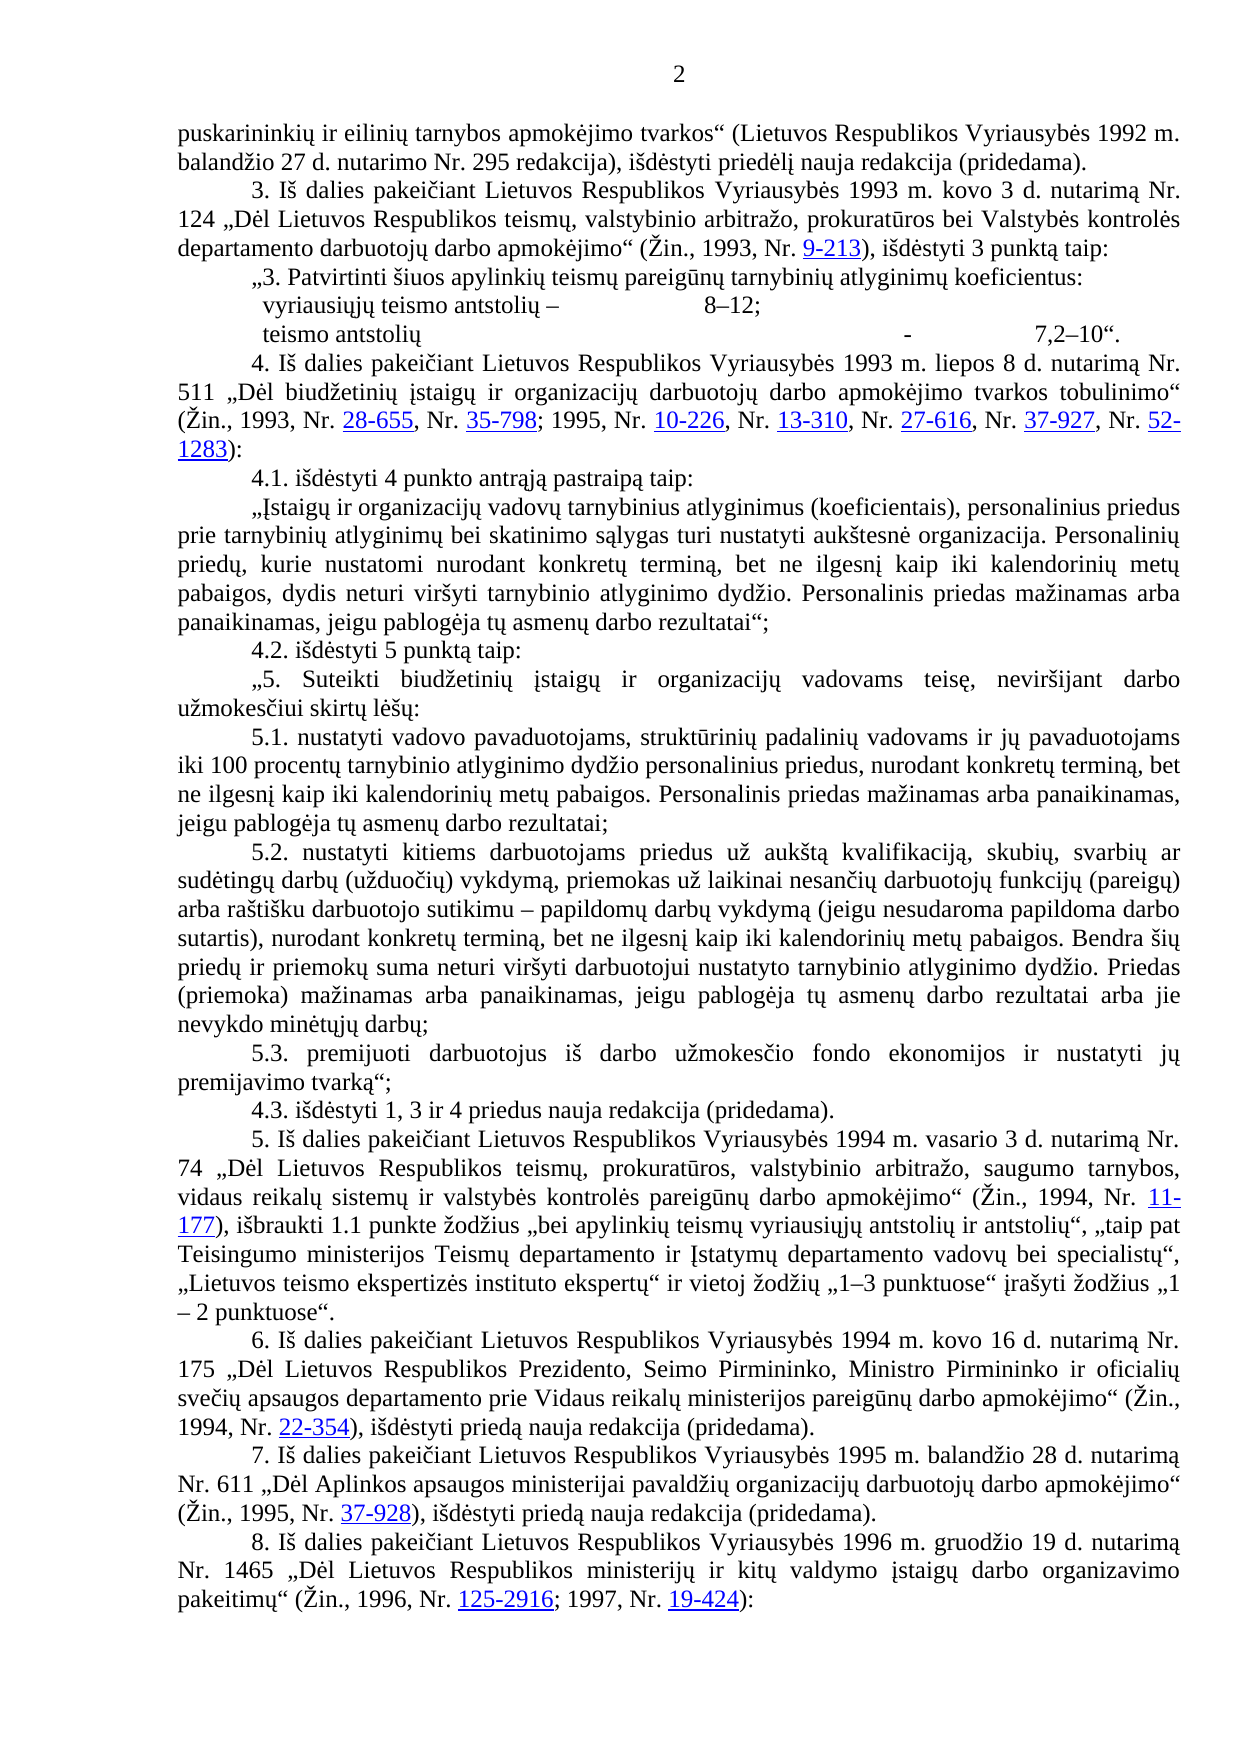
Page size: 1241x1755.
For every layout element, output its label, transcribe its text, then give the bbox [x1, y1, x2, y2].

table_cell teismo antstolių [177, 319, 619, 348]
text puskarininkių ir eilinių tarnybos apmokėjimo tvarkos“ (Lietuvos Respublikos Vyriausybės 1992 m. balandžio 27 d. nutarimo Nr. 295 redakcija), išdėstyti priedėlį nauja redakcija (pridedama). [177, 118, 1181, 176]
text 5.3. premijuoti darbuotojus iš darbo užmokesčio fondo ekonomijos ir nustatyti jų premijavimo tvarką“; [177, 1038, 1181, 1096]
text 4. Iš dalies pakeičiant Lietuvos Respublikos Vyriausybės 1993 m. liepos 8 d. nutarimą Nr. 511 „Dėl biudžetinių įstaigų ir organizacijų darbuotojų darbo apmokėjimo tvarkos tobulinimo“ (Žin., 1993, Nr. 28-655, Nr. 35-798; 1995, Nr. 10-226, Nr. 13-310, Nr. 27-616, Nr. 37-927, Nr. 52-1283): [177, 348, 1181, 463]
table_header vyriausiųjų teismo antstolių – [177, 291, 619, 319]
table_header 8–12; [619, 291, 818, 319]
text 5.1. nustatyti vadovo pavaduotojams, struktūrinių padalinių vadovams ir jų pavaduotojams iki 100 procentų tarnybinio atlyginimo dydžio personalinius priedus, nurodant konkretų terminą, bet ne ilgesnį kaip iki kalendorinių metų pabaigos. Personalinis priedas mažinamas arba panaikinamas, jeigu pablogėja tų asmenų darbo rezultatai; [177, 722, 1181, 837]
text 4.1. išdėstyti 4 punkto antrąją pastraipą taip: [177, 463, 1181, 492]
text „Įstaigų ir organizacijų vadovų tarnybinius atlyginimus (koeficientais), personalinius priedus prie tarnybinių atlyginimų bei skatinimo sąlygas turi nustatyti aukštesnė organizacija. Personalinių priedų, kurie nustatomi nurodant konkretų terminą, bet ne ilgesnį kaip iki kalendorinių metų pabaigos, dydis neturi viršyti tarnybinio atlyginimo dydžio. Personalinis priedas mažinamas arba panaikinamas, jeigu pablogėja tų asmenų darbo rezultatai“; [177, 492, 1181, 636]
table_cell [619, 319, 818, 348]
text 4.3. išdėstyti 1, 3 ir 4 priedus nauja redakcija (pridedama). [177, 1096, 1181, 1124]
text 4.2. išdėstyti 5 punktą taip: [177, 636, 1181, 664]
table_cell 7,2–10“. [949, 319, 1181, 348]
table_header [818, 291, 949, 319]
table_cell - [818, 319, 949, 348]
text 3. Iš dalies pakeičiant Lietuvos Respublikos vyriausybės 1993 m. kovo 3 d. nutarimą Nr. 124 „Dėl Lietuvos Respublikos teismų, valstybinio arbitražo, prokuratūros bei Valstybės kontrolės departamento darbuotojų darbo apmokėjimo“ (Žin., 1993, Nr. 9-213), išdėstyti 3 punktą taip: [177, 176, 1181, 262]
text „3. Patvirtinti šiuos apylinkių teismų pareigūnų tarnybinių atlyginimų koeficientus: [177, 262, 1181, 291]
table_header [949, 291, 1181, 319]
text 5.2. nustatyti kitiems darbuotojams priedus už aukštą kvalifikaciją, skubių, svarbių ar sudėtingų darbų (užduočių) vykdymą, priemokas už laikinai nesančių darbuotojų funkcijų (pareigų) arba raštišku darbuotojo sutikimu – papildomų darbų vykdymą (jeigu nesudaroma papildoma darbo sutartis), nurodant konkretų terminą, bet ne ilgesnį kaip iki kalendorinių metų pabaigos. Bendra šių priedų ir priemokų suma neturi viršyti darbuotojui nustatyto tarnybinio atlyginimo dydžio. Priedas (priemoka) mažinamas arba panaikinamas, jeigu pablogėja tų asmenų darbo rezultatai arba jie nevykdo minėtųjų darbų; [177, 837, 1181, 1038]
text 7. Iš dalies pakeičiant Lietuvos Respublikos Vyriausybės 1995 m. balandžio 28 d. nutarimą Nr. 611 „Dėl Aplinkos apsaugos ministerijai pavaldžių organizacijų darbuotojų darbo apmokėjimo“ (Žin., 1995, Nr. 37-928), išdėstyti priedą nauja redakcija (pridedama). [177, 1441, 1181, 1527]
text 6. Iš dalies pakeičiant Lietuvos Respublikos Vyriausybės 1994 m. kovo 16 d. nutarimą Nr. 175 „Dėl Lietuvos Respublikos Prezidento, Seimo Pirmininko, Ministro Pirmininko ir oficialių svečių apsaugos departamento prie Vidaus reikalų ministerijos pareigūnų darbo apmokėjimo“ (Žin., 1994, Nr. 22-354), išdėstyti priedą nauja redakcija (pridedama). [177, 1326, 1181, 1441]
text „5. Suteikti biudžetinių įstaigų ir organizacijų vadovams teisę, neviršijant darbo užmokesčiui skirtų lėšų: [177, 664, 1181, 722]
text 5. Iš dalies pakeičiant Lietuvos Respublikos Vyriausybės 1994 m. vasario 3 d. nutarimą Nr. 74 „Dėl Lietuvos Respublikos teismų, prokuratūros, valstybinio arbitražo, saugumo tarnybos, vidaus reikalų sistemų ir valstybės kontrolės pareigūnų darbo apmokėjimo“ (Žin., 1994, Nr. 11-177), išbraukti 1.1 punkte žodžius „bei apylinkių teismų vyriausiųjų antstolių ir antstolių“, „taip pat Teisingumo ministerijos Teismų departamento ir Įstatymų departamento vadovų bei specialistų“, „Lietuvos teismo ekspertizės instituto ekspertų“ ir vietoj žodžių „1–3 punktuose“ įrašyti žodžius „1 – 2 punktuose“. [177, 1124, 1181, 1326]
text 8. Iš dalies pakeičiant Lietuvos Respublikos Vyriausybės 1996 m. gruodžio 19 d. nutarimą Nr. 1465 „Dėl Lietuvos Respublikos ministerijų ir kitų valdymo įstaigų darbo organizavimo pakeitimų“ (Žin., 1996, Nr. 125-2916; 1997, Nr. 19-424): [177, 1527, 1181, 1613]
